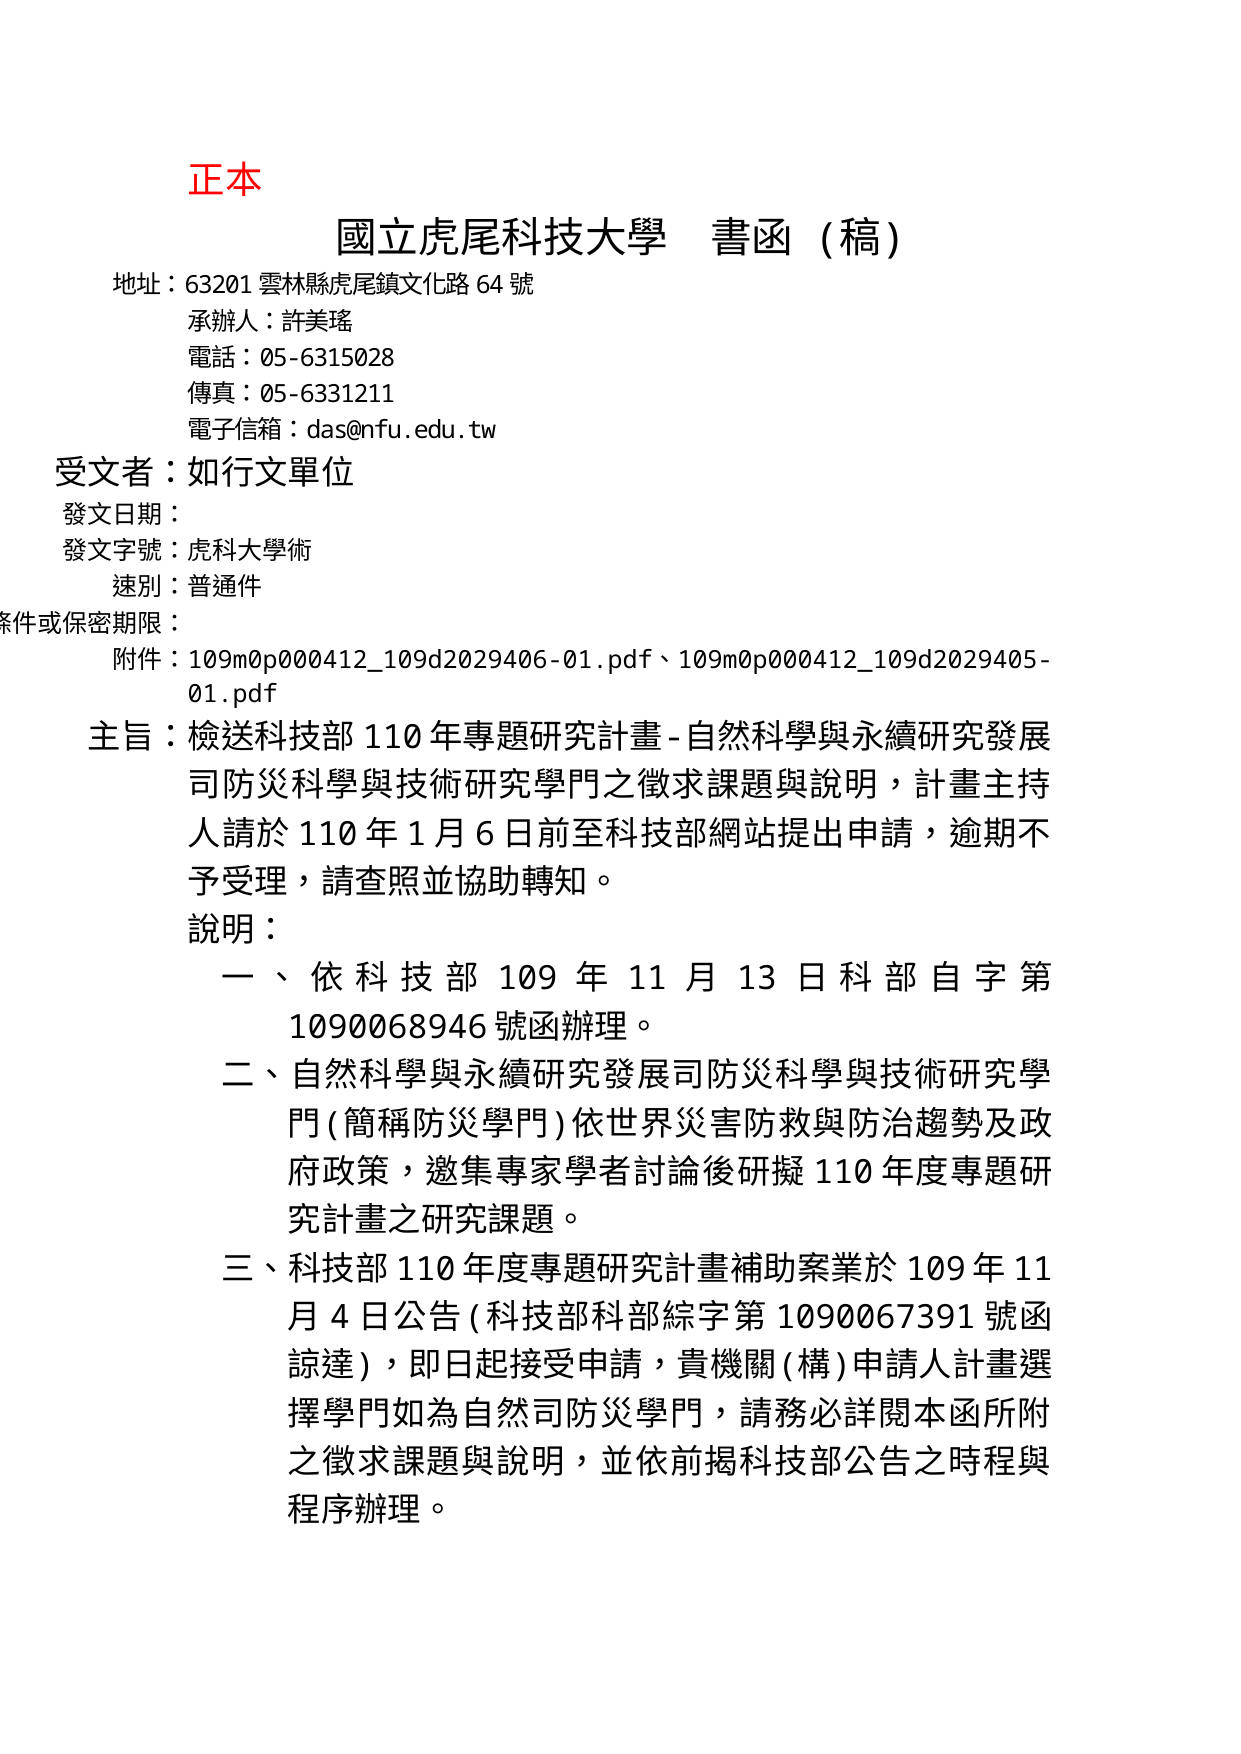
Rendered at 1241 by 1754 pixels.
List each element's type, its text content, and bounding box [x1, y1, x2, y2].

text 電子信箱：das@nfu.edu.tw [187, 410, 1053, 446]
text 主旨：檢送科技部110年專題研究計畫-自然科學與永續研究發展司防災科學與技術研究學門之徵求課題與說明，計畫主持人請於110年1月6日前至科技部網站提出申請，逾期不予受理，請查照並協助轉知。 [87, 709, 1053, 903]
text 速別：普通件 [112, 567, 1053, 603]
text 說明： [187, 903, 1053, 951]
text 國立虎尾科技大學 書函 (稿) [187, 204, 1053, 265]
text 二、自然科學與永續研究發展司防災科學與技術研究學門(簡稱防災學門)依世界災害防救與防治趨勢及政府政策，邀集專家學者討論後研擬110年度專題研究計畫之研究課題。 [221, 1048, 1053, 1241]
text 附件：109m0p000412_109d2029406-01.pdf、109m0p000412_109d2029405-01.pdf [112, 639, 1053, 709]
text 三、科技部110年度專題研究計畫補助案業於109年11月4日公告(科技部科部綜字第1090067391號函諒達)，即日起接受申請，貴機關(構)申請人計畫選擇學門如為自然司防災學門，請務必詳閱本函所附之徵求課題與說明，並依前揭科技部公告之時程與程序辦理。 [221, 1241, 1053, 1531]
text 傳真：05-6331211 [187, 373, 1053, 410]
text 正本 [187, 150, 1053, 204]
text 受文者：如行文單位 [54, 446, 1053, 494]
text 密等及解密條件或保密期限： [0, 603, 1053, 639]
text 一、依科技部109年11月13日科部自字第1090068946號函辦理。 [221, 951, 1053, 1048]
text 電話：05-6315028 [187, 337, 1053, 373]
text 發文字號：虎科大學術 [62, 531, 1053, 567]
text 承辦人：許美瑤 [187, 301, 1053, 337]
text 發文日期： [62, 494, 1053, 531]
text 地址：63201雲林縣虎尾鎮文化路64號 [112, 265, 1053, 301]
